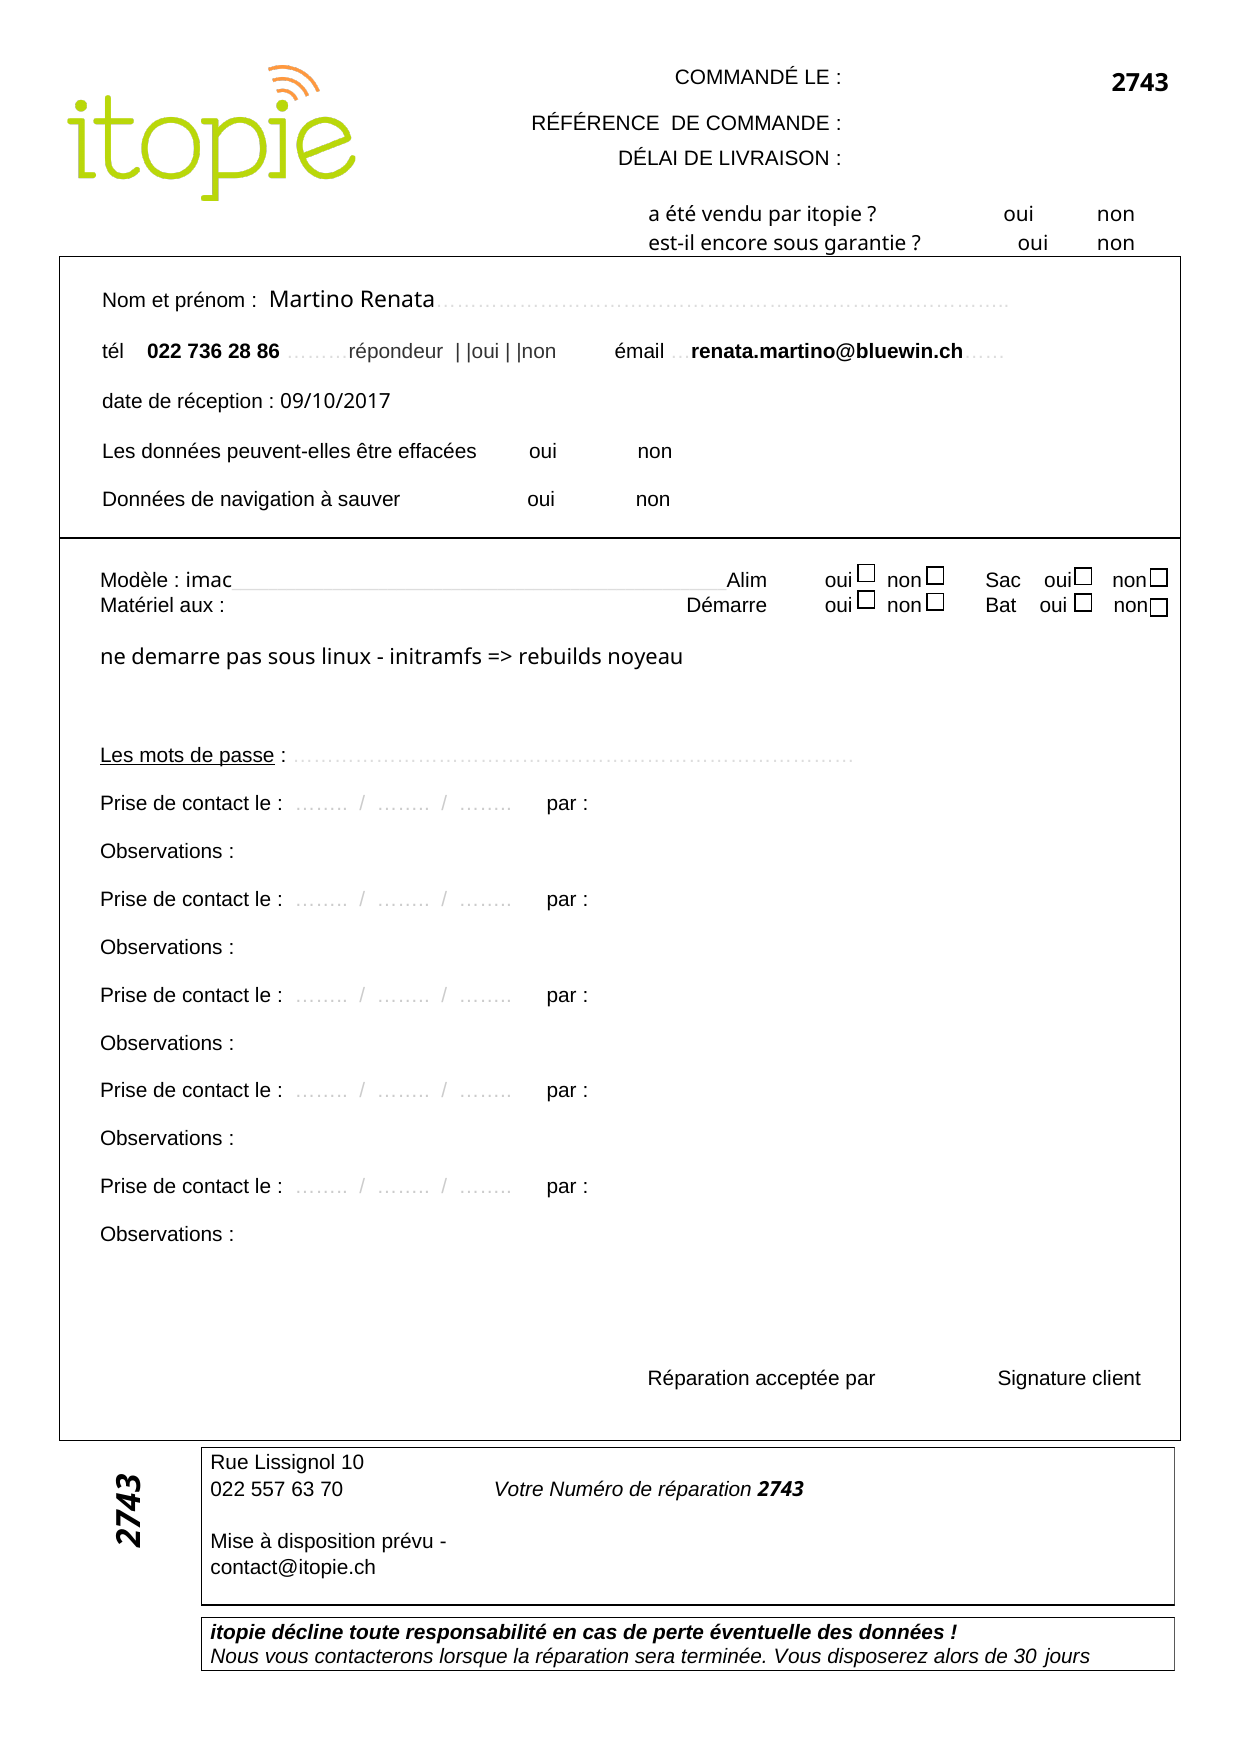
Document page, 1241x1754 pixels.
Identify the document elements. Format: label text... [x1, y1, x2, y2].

text Matériel aux : Démarre oui non Bat oui non [60, 590, 1180, 617]
text a été vendu par itopie ? oui non [59, 199, 1181, 228]
text Prise de contact le : …….. / …….. / …….. par : [60, 1171, 1180, 1198]
picture [67, 65, 356, 201]
text Prise de contact le : …….. / …….. / …….. par : [60, 1075, 1180, 1102]
table_header COMMANDÉ LE : [490, 59, 847, 104]
text Prise de contact le : …….. / …….. / …….. par : [60, 979, 1180, 1006]
text Réparation acceptée par Signature client [60, 1363, 1180, 1390]
text Observations : [60, 1123, 1180, 1150]
table_cell [847, 140, 1180, 175]
text Observations : [60, 1027, 1180, 1054]
text Prise de contact le : …….. / …….. / …….. par : [60, 883, 1180, 911]
text Les données peuvent-elles être effacées oui non [60, 436, 1180, 463]
text Les mots de passe : ……………………………………………………………………… [60, 740, 1180, 767]
text Modèle : imac Alim oui non Sac oui non [60, 562, 856, 590]
text Observations : [60, 931, 1180, 958]
table_header 2743 [847, 59, 1180, 104]
table_header Rue Lissignol 10 022 557 63 70 Votre Numéro de réparation 2743 Mise à disposition prévu - contact@itopie.ch [195, 1441, 1180, 1611]
table_cell DÉLAI DE LIVRAISON : [490, 140, 847, 175]
text ne demarre pas sous linux - initramfs => rebuilds noyeau [60, 638, 1180, 671]
text Observations : [60, 836, 1180, 863]
table_header 2743 [59, 1441, 195, 1677]
text Modèle : imac Alim oui non Sac oui non [948, 562, 1180, 590]
text est-il encore sous garantie ? oui non [59, 228, 1181, 256]
text Nom et prénom : Martino Renata……………………………………………………………………….. [60, 280, 1180, 314]
text Données de navigation à sauver oui non [60, 484, 1180, 511]
text Modèle : imac Alim oui non Sac oui non [879, 562, 925, 590]
table_cell [847, 105, 1180, 140]
text Observations : [60, 1219, 1180, 1246]
text Prise de contact le : …….. / …….. / …….. par : [60, 788, 1180, 815]
table_cell itopie décline toute responsabilité en cas de perte éventuelle des données ! Nous vous contacterons lorsque la réparation sera terminée. Vous disposerez alors de 30 jours [195, 1611, 1180, 1677]
text tél 022 736 28 86 ………répondeur | |oui | |non émail …renata.martino@bluewin.ch…… [60, 335, 1180, 362]
text date de réception : 09/10/2017 [60, 383, 1180, 415]
table_cell RÉFÉRENCE DE COMMANDE : [490, 105, 847, 140]
